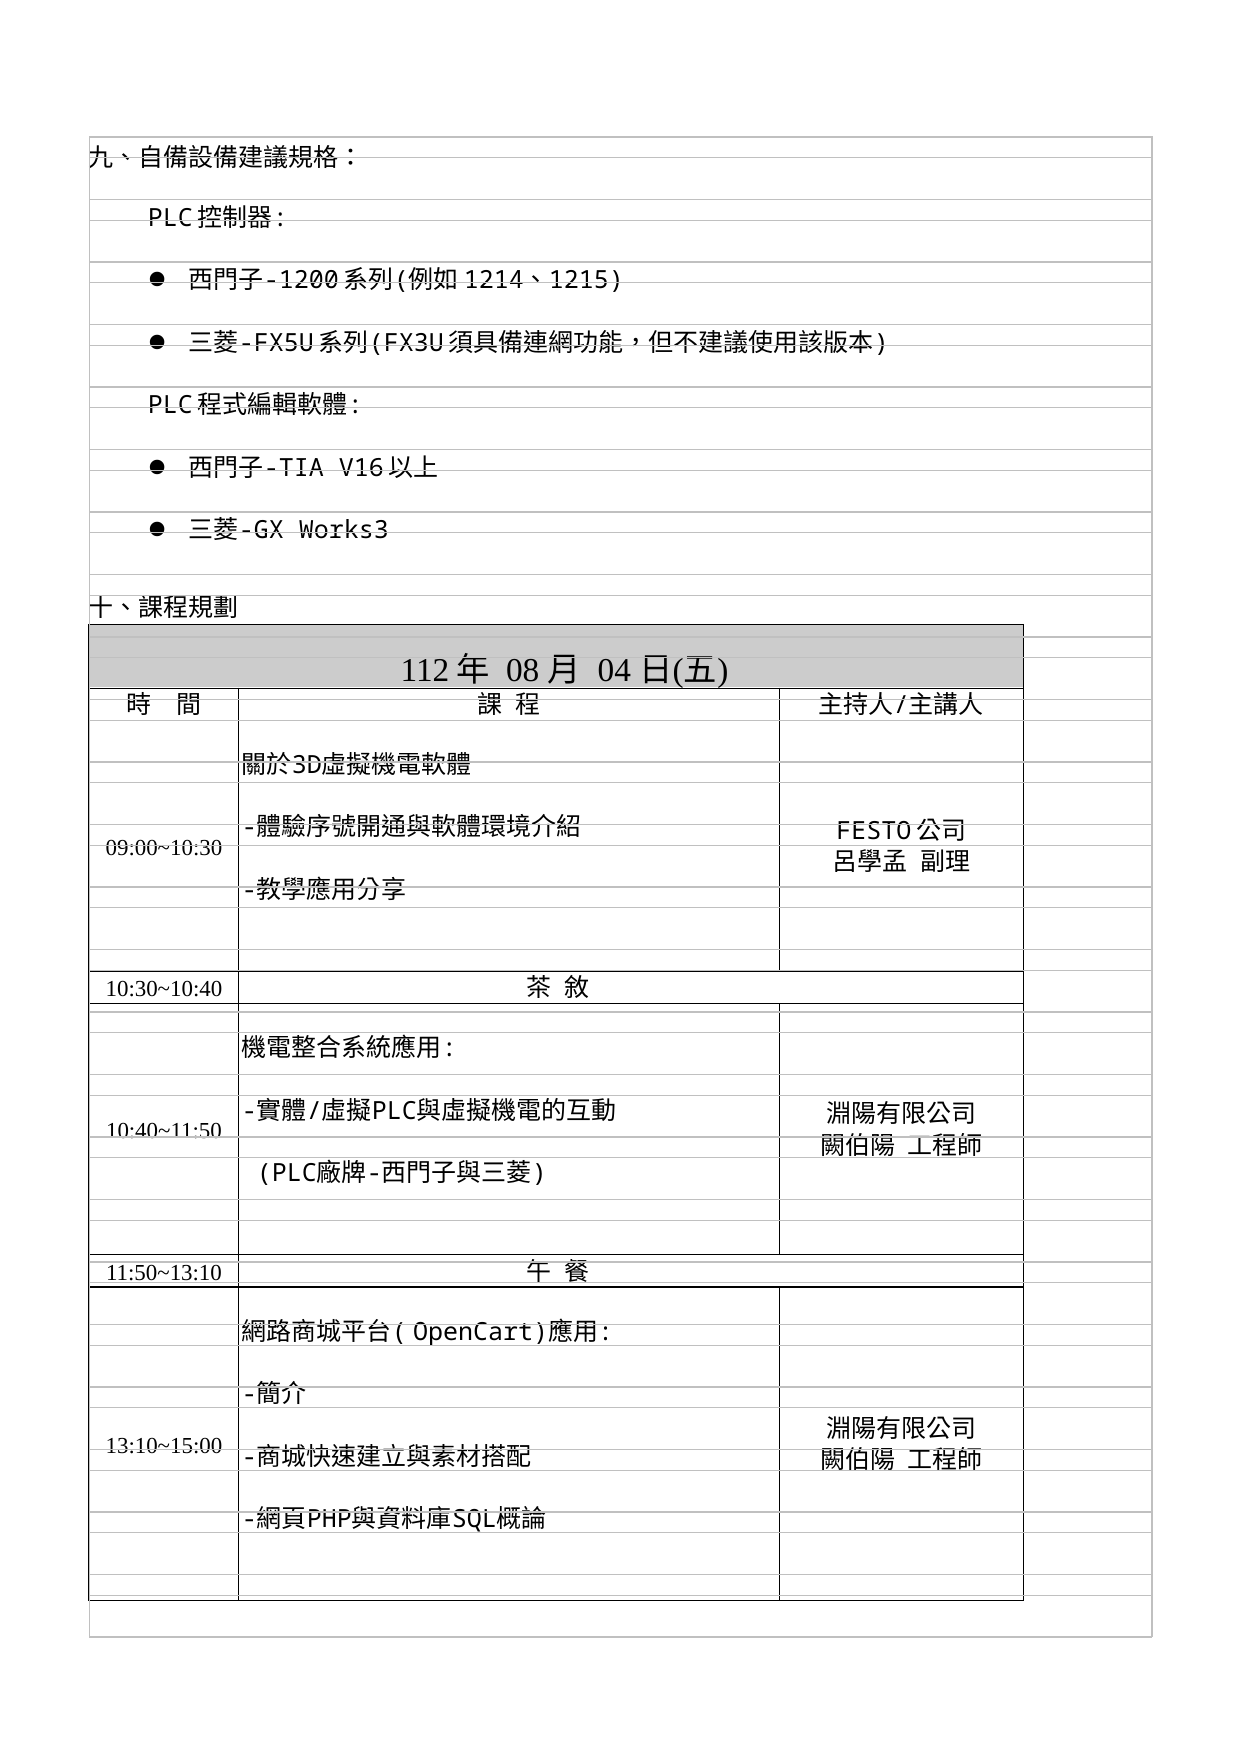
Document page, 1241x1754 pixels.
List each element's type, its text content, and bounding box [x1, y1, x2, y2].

table_cell 13:10~15:00 [90, 1450, 238, 1470]
table_cell [780, 1221, 1023, 1254]
table_cell [90, 1255, 238, 1261]
table_cell [239, 1004, 779, 1011]
table_cell 網路商城平台( OpenCart)應用: -簡介 -商城快速建立與素材搭配 -網頁PHP與資料庫SQL概論 [239, 1325, 779, 1345]
text PLC控制器: [90, 221, 1151, 236]
table_cell 關於3D虛擬機電軟體 -體驗序號開通與軟體環境介紹 -教學應用分享 [239, 721, 779, 761]
table_cell 午 餐 [578, 1263, 1023, 1282]
table_cell 淵陽有限公司 闕伯陽 工程師 [780, 1533, 1023, 1574]
table_cell FESTO公司 呂學孟 副理 [780, 950, 1023, 970]
table_cell 網路商城平台( OpenCart)應用: -簡介 -商城快速建立與素材搭配 -網頁PHP與資料庫SQL概論 [239, 1575, 779, 1595]
list 三菱-FX5U系列(FX3U須具備連網功能，但不建議使用該版本) [90, 346, 1151, 361]
table_cell FESTO公司 呂學孟 副理 [780, 721, 1023, 761]
list 三菱-GX Works3 [90, 486, 1151, 511]
table_cell FESTO公司 呂學孟 副理 [780, 908, 1023, 949]
table_cell 網路商城平台( OpenCart)應用: -簡介 -商城快速建立與素材搭配 -網頁PHP與資料庫SQL概論 [477, 1513, 779, 1532]
table_cell 時 間 [90, 700, 238, 720]
table_cell 網路商城平台( OpenCart)應用: -簡介 -商城快速建立與素材搭配 -網頁PHP與資料庫SQL概論 [239, 1513, 477, 1532]
table_cell 機電整合系統應用: [239, 1033, 779, 1074]
list 西門子-1200系列(例如1214、1215) [90, 283, 1151, 299]
table_cell 淵陽有限公司 闕伯陽 工程師 [780, 1575, 1023, 1595]
table_cell [780, 1013, 1023, 1032]
table_cell 淵陽有限公司 闕伯陽 工程師 [975, 1450, 1023, 1470]
table_cell 淵陽有限公司 [780, 1096, 1023, 1136]
text PLC控制器: [90, 200, 1151, 220]
list 西門子-TIA V16以上 [90, 471, 1151, 486]
table_header 112年 08 月 04 日(五) [677, 658, 723, 687]
table_cell FESTO公司 呂學孟 副理 [780, 763, 1023, 782]
text 九、自備設備建議規格： [90, 138, 1151, 157]
table_cell [780, 1158, 1023, 1199]
table_cell 網路商城平台( OpenCart)應用: -簡介 -商城快速建立與素材搭配 -網頁PHP與資料庫SQL概論 [239, 1533, 779, 1574]
table_cell 09:00~10:30 [90, 825, 238, 845]
list 西門子-1200系列(例如1214、1215) [90, 263, 1151, 282]
list 西門子-1200系列(例如1214、1215) [90, 236, 1151, 261]
text 十、課程規劃 [90, 596, 1151, 624]
table_cell 10:40~11:50 [90, 1158, 238, 1199]
table_cell FESTO公司 呂學孟 副理 [780, 825, 1023, 845]
table_cell [780, 1033, 1023, 1074]
table_cell 09:00~10:30 [90, 721, 238, 761]
table_cell 午 餐 [239, 1255, 1023, 1261]
table_cell 淵陽有限公司 闕伯陽 工程師 [780, 1346, 1023, 1386]
table_cell 09:00~10:30 [90, 950, 238, 970]
list 西門子-TIA V16以上 [90, 450, 1151, 470]
table_cell 課 程 [239, 700, 779, 720]
table_cell 午 餐 [539, 1263, 580, 1282]
list 三菱-GX Works3 [90, 533, 1151, 549]
table_cell 網路商城平台( OpenCart)應用: -簡介 -商城快速建立與素材搭配 -網頁PHP與資料庫SQL概論 [239, 1388, 779, 1407]
table_cell 淵陽有限公司 闕伯陽 工程師 [780, 1388, 1023, 1407]
text [90, 586, 1151, 595]
text PLC程式編輯軟體: [90, 388, 1151, 407]
table_cell -實體/虛擬PLC與虛擬機電的互動 [239, 1096, 779, 1136]
table_cell 網路商城平台( OpenCart)應用: -簡介 -商城快速建立與素材搭配 -網頁PHP與資料庫SQL概論 [239, 1408, 779, 1449]
table_cell 淵陽有限公司 闕伯陽 工程師 [939, 1450, 973, 1470]
table_cell 淵陽有限公司 闕伯陽 工程師 [874, 1450, 888, 1470]
table_cell 關於3D虛擬機電軟體 -體驗序號開通與軟體環境介紹 -教學應用分享 [239, 783, 779, 824]
table_cell 淵陽有限公司 闕伯陽 工程師 [877, 1450, 937, 1470]
table_cell 淵陽有限公司 闕伯陽 工程師 [780, 1513, 1023, 1532]
table_cell [239, 1138, 779, 1157]
table_cell FESTO公司 呂學孟 副理 [780, 888, 1023, 907]
list 西門子-TIA V16以上 [90, 424, 1151, 449]
table_cell 11:50~13:10 [90, 1263, 238, 1282]
table_cell 13:10~15:00 [90, 1513, 238, 1532]
table_cell 關於3D虛擬機電軟體 -體驗序號開通與軟體環境介紹 -教學應用分享 [239, 950, 779, 970]
table_cell 關於3D虛擬機電軟體 -體驗序號開通與軟體環境介紹 -教學應用分享 [239, 825, 779, 845]
table_cell 13:10~15:00 [90, 1325, 238, 1345]
table_cell 13:10~15:00 [90, 1346, 238, 1386]
table_cell 13:10~15:00 [90, 1408, 238, 1449]
list 三菱-FX5U系列(FX3U須具備連網功能，但不建議使用該版本) [90, 325, 1151, 345]
text 九、自備設備建議規格： [90, 158, 1151, 174]
table_cell 闕伯陽 工程師 [780, 1138, 1023, 1157]
table_cell 10:30~10:40 [90, 972, 238, 1003]
table_cell 10:40~11:50 [90, 1096, 238, 1136]
table_cell 10:40~11:50 [90, 1075, 238, 1095]
table_cell 網路商城平台( OpenCart)應用: -簡介 -商城快速建立與素材搭配 -網頁PHP與資料庫SQL概論 [239, 1346, 779, 1386]
table_cell FESTO公司 呂學孟 副理 [780, 783, 1023, 824]
table_cell 淵陽有限公司 闕伯陽 工程師 [780, 1450, 822, 1470]
table_cell 午 餐 [239, 1263, 538, 1282]
table_cell 淵陽有限公司 闕伯陽 工程師 [780, 1288, 1023, 1324]
table_cell 主持人/主講人 [780, 689, 1023, 699]
table_cell 13:10~15:00 [90, 1288, 238, 1324]
table_cell 網路商城平台( OpenCart)應用: -簡介 -商城快速建立與素材搭配 -網頁PHP與資料庫SQL概論 [239, 1288, 779, 1324]
table_cell 09:00~10:30 [90, 888, 238, 907]
table_cell 10:40~11:50 [90, 1004, 238, 1011]
table_cell [239, 1075, 779, 1095]
table_cell 淵陽有限公司 闕伯陽 工程師 [824, 1450, 841, 1470]
table_cell 13:10~15:00 [90, 1575, 238, 1595]
table_cell [239, 1221, 779, 1254]
text PLC程式編輯軟體: [90, 408, 1151, 424]
table_cell 10:40~11:50 [90, 1221, 238, 1254]
table_cell 09:00~10:30 [90, 846, 238, 886]
table_cell 時 間 [90, 689, 238, 699]
table_cell 關於3D虛擬機電軟體 -體驗序號開通與軟體環境介紹 -教學應用分享 [239, 763, 779, 782]
list 三菱-GX Works3 [90, 513, 1151, 532]
text PLC控制器: [90, 174, 1151, 199]
list 三菱-FX5U系列(FX3U須具備連網功能，但不建議使用該版本) [90, 299, 1151, 324]
table_cell 網路商城平台( OpenCart)應用: -簡介 -商城快速建立與素材搭配 -網頁PHP與資料庫SQL概論 [239, 1471, 779, 1511]
table_cell [780, 1200, 1023, 1220]
table_cell 13:10~15:00 [90, 1596, 238, 1600]
table_cell 淵陽有限公司 闕伯陽 工程師 [780, 1325, 1023, 1345]
table_cell 淵陽有限公司 闕伯陽 工程師 [780, 1471, 1023, 1511]
table_cell (PLC廠牌-西門子與三菱) [239, 1158, 779, 1199]
table_cell 網路商城平台( OpenCart)應用: -簡介 -商城快速建立與素材搭配 -網頁PHP與資料庫SQL概論 [239, 1596, 779, 1600]
table_cell 課 程 [239, 689, 779, 699]
table_cell 茶 敘 [239, 972, 1023, 1003]
table_cell 13:10~15:00 [90, 1471, 238, 1511]
table_header 112年 08 月 04 日(五) [90, 658, 681, 687]
table_cell 網路商城平台( OpenCart)應用: -簡介 -商城快速建立與素材搭配 -網頁PHP與資料庫SQL概論 [239, 1450, 779, 1470]
table_cell 09:00~10:30 [90, 763, 238, 782]
table_cell [239, 1013, 779, 1032]
table_cell 淵陽有限公司 闕伯陽 工程師 [780, 1408, 1023, 1449]
table_cell [780, 1004, 1023, 1011]
table_cell 10:40~11:50 [90, 1138, 238, 1157]
table_cell 09:00~10:30 [90, 783, 238, 824]
table_cell 淵陽有限公司 闕伯陽 工程師 [780, 1596, 1023, 1600]
table_cell FESTO公司 呂學孟 副理 [780, 846, 1023, 886]
table_cell 10:40~11:50 [90, 1200, 238, 1220]
table_cell 主持人/主講人 [780, 700, 1023, 720]
table_cell 午 餐 [571, 1277, 585, 1282]
table_cell 10:40~11:50 [90, 1033, 238, 1074]
table_header 112年 08 月 04 日(五) [90, 625, 1023, 636]
table_cell 13:10~15:00 [90, 1533, 238, 1574]
table_cell [780, 1075, 1023, 1095]
table_header 112年 08 月 04 日(五) [90, 638, 1023, 657]
table_cell 09:00~10:30 [90, 908, 238, 949]
table_cell [239, 1200, 779, 1220]
table_header 112年 08 月 04 日(五) [719, 658, 1023, 687]
text PLC程式編輯軟體: [90, 361, 1151, 386]
table_cell 關於3D虛擬機電軟體 -體驗序號開通與軟體環境介紹 -教學應用分享 [239, 908, 779, 949]
table_cell 關於3D虛擬機電軟體 -體驗序號開通與軟體環境介紹 -教學應用分享 [239, 846, 779, 886]
table_cell 13:10~15:00 [90, 1388, 238, 1407]
table_cell 10:40~11:50 [90, 1013, 238, 1032]
table_cell 關於3D虛擬機電軟體 -體驗序號開通與軟體環境介紹 -教學應用分享 [239, 888, 779, 907]
